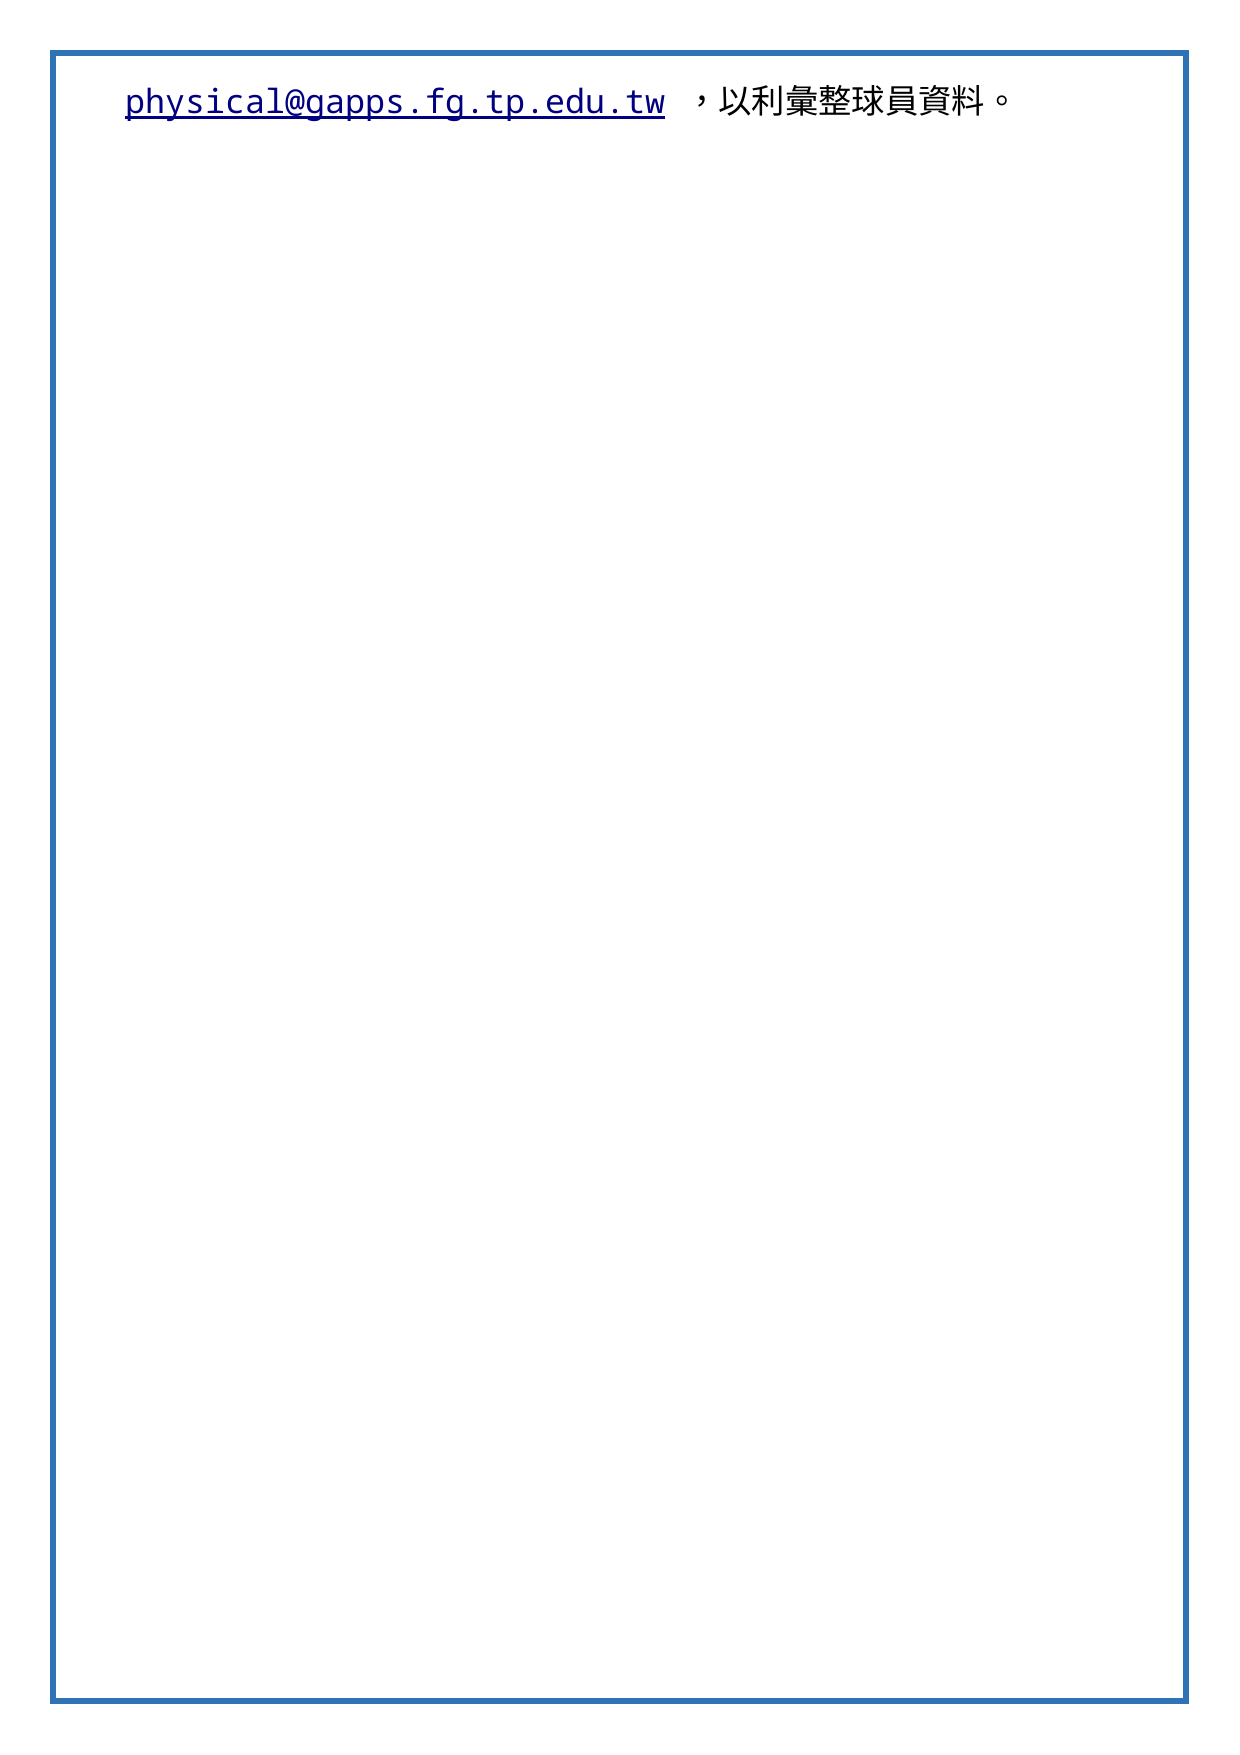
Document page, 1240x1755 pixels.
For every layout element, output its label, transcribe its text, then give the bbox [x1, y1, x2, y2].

text physical@gapps.fg.tp.edu.tw ，以利彙整球員資料。 [125, 75, 1164, 123]
